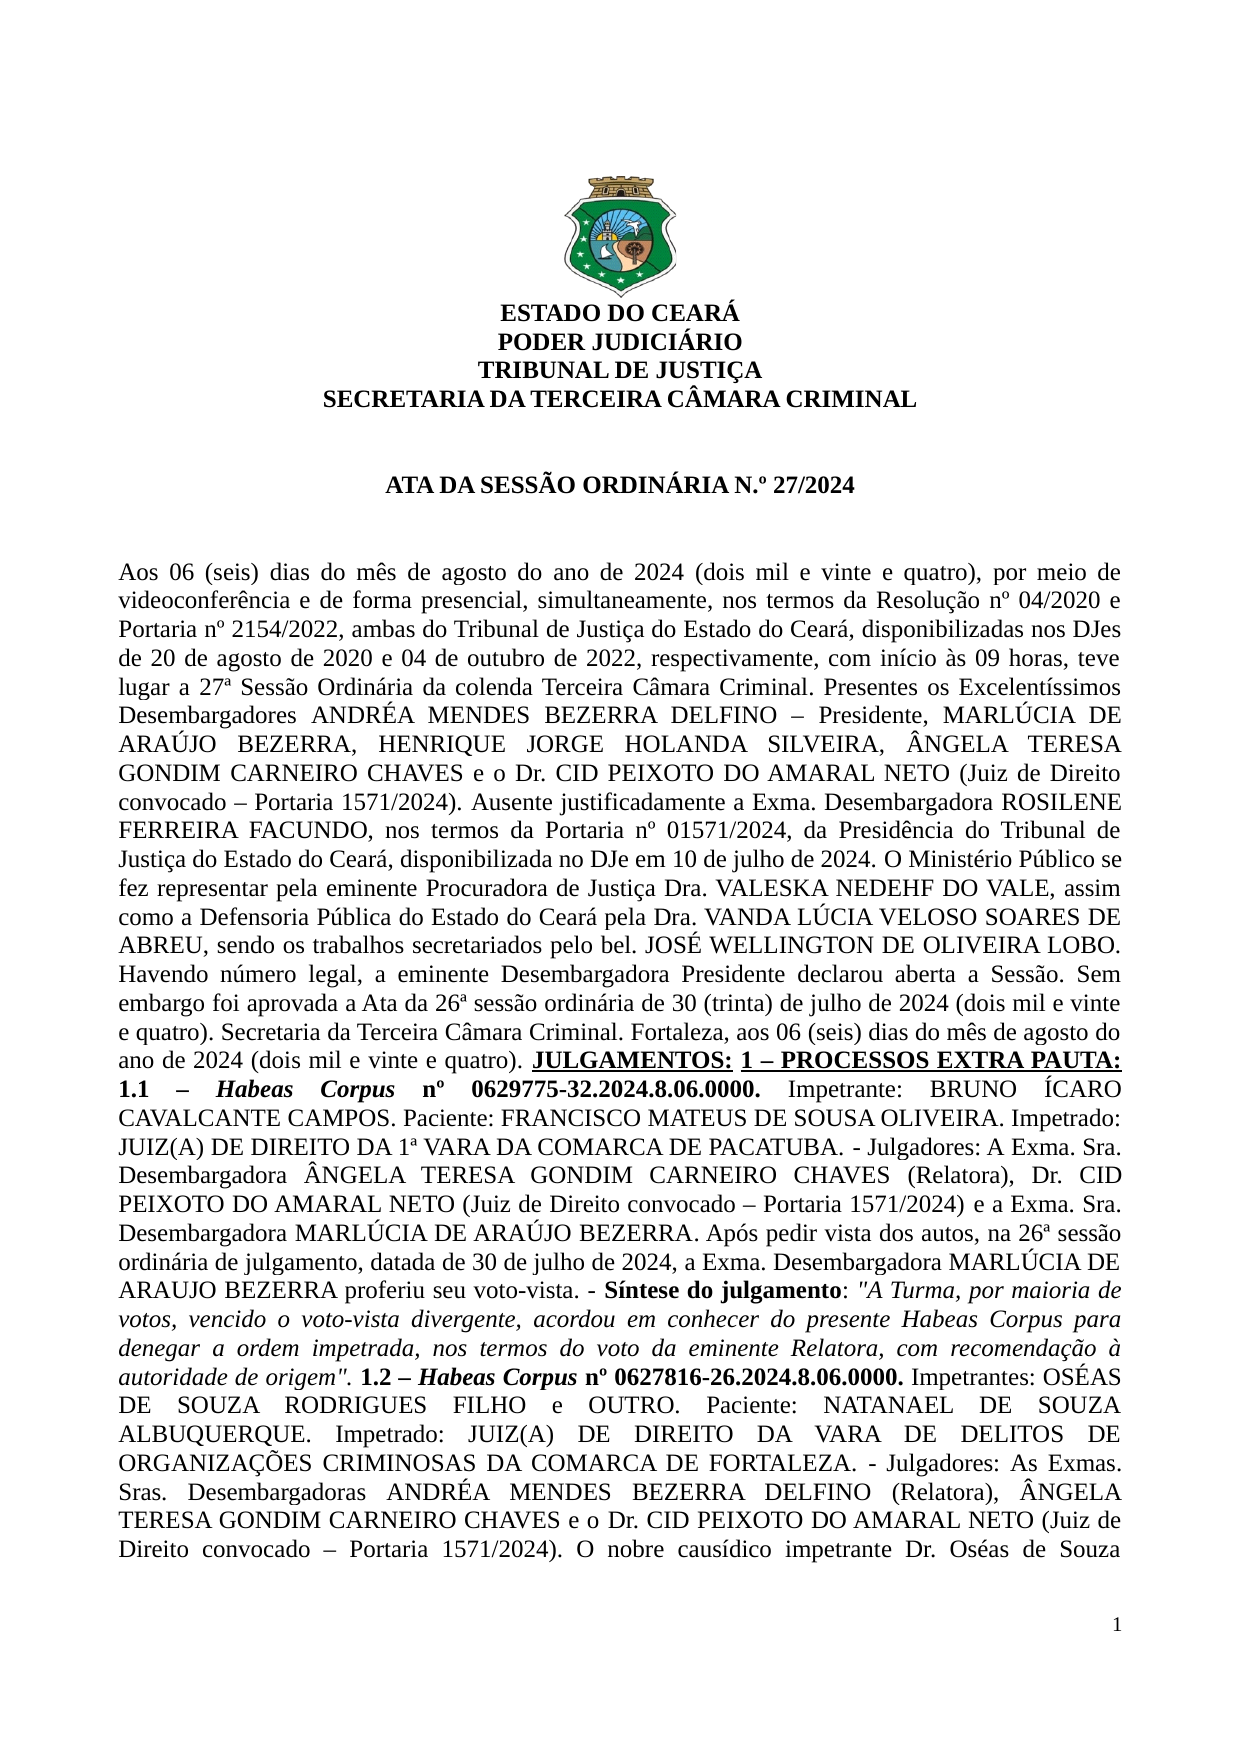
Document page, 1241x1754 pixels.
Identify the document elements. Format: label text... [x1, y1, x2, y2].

text ATA DA SESSÃO ORDINÁRIA N.º 27/2024 [118, 470, 1122, 499]
text TRIBUNAL DE JUSTIÇA [118, 355, 1122, 384]
text PODER JUDICIÁRIO [118, 327, 1122, 355]
picture [564, 176, 677, 298]
text ESTADO DO CEARÁ [118, 298, 1122, 327]
text Aos 06 (seis) dias do mês de agosto do ano de 2024 (dois mil e vinte e quatro), por meio de videoconferência e de forma presencial, simultaneamente, nos termos da Resolução nº 04/2020 e Portaria nº 2154/2022, ambas do Tribunal de Justiça do Estado do Ceará, disponibilizadas nos DJes de 20 de agosto de 2020 e 04 de outubro de 2022, respectivamente, com início às 09 horas, teve lugar a 27ª Sessão Ordinária da colenda Terceira Câmara Criminal. Presentes os Excelentíssimos Desembargadores ANDRÉA MENDES BEZERRA DELFINO – Presidente, MARLÚCIA DE ARAÚJO BEZERRA, HENRIQUE JORGE HOLANDA SILVEIRA, ÂNGELA TERESA GONDIM CARNEIRO CHAVES e o Dr. CID PEIXOTO DO AMARAL NETO (Juiz de Direito convocado – Portaria 1571/2024). Ausente justificadamente a Exma. Desembargadora ROSILENE FERREIRA FACUNDO, nos termos da Portaria nº 01571/2024, da Presidência do Tribunal de Justiça do Estado do Ceará, disponibilizada no DJe em 10 de julho de 2024. O Ministério Público se fez representar pela eminente Procuradora de Justiça Dra. VALESKA NEDEHF DO VALE, assim como a Defensoria Pública do Estado do Ceará pela Dra. VANDA LÚCIA VELOSO SOARES DE ABREU, sendo os trabalhos secretariados pelo bel. JOSÉ WELLINGTON DE OLIVEIRA LOBO. Havendo número legal, a eminente Desembargadora Presidente declarou aberta a Sessão. Sem embargo foi aprovada a Ata da 26ª sessão ordinária de 30 (trinta) de julho de 2024 (dois mil e vinte e quatro). Secretaria da Terceira Câmara Criminal. Fortaleza, aos 06 (seis) dias do mês de agosto do ano de 2024 (dois mil e vinte e quatro). JULGAMENTOS: 1 – PROCESSOS EXTRA PAUTA: 1.1 – Habeas Corpus nº 0629775-32.2024.8.06.0000. Impetrante: BRUNO ÍCARO CAVALCANTE CAMPOS. Paciente: FRANCISCO MATEUS DE SOUSA OLIVEIRA. Impetrado: JUIZ(A) DE DIREITO DA 1ª VARA DA COMARCA DE PACATUBA. - Julgadores: A Exma. Sra. Desembargadora ÂNGELA TERESA GONDIM CARNEIRO CHAVES (Relatora), Dr. CID PEIXOTO DO AMARAL NETO (Juiz de Direito convocado – Portaria 1571/2024) e a Exma. Sra. Desembargadora MARLÚCIA DE ARAÚJO BEZERRA. Após pedir vista dos autos, na 26ª sessão ordinária de julgamento, datada de 30 de julho de 2024, a Exma. Desembargadora MARLÚCIA DE ARAUJO BEZERRA proferiu seu voto-vista. - Síntese do julgamento: "A Turma, por maioria de votos, vencido o voto-vista divergente, acordou em conhecer do presente Habeas Corpus para denegar a ordem impetrada, nos termos do voto da eminente Relatora, com recomendação à autoridade de origem". 1.2 – Habeas Corpus nº 0627816-26.2024.8.06.0000. Impetrantes: OSÉAS DE SOUZA RODRIGUES FILHO e OUTRO. Paciente: NATANAEL DE SOUZA ALBUQUERQUE. Impetrado: JUIZ(A) DE DIREITO DA VARA DE DELITOS DE ORGANIZAÇÕES CRIMINOSAS DA COMARCA DE FORTALEZA. - Julgadores: As Exmas. Sras. Desembargadoras ANDRÉA MENDES BEZERRA DELFINO (Relatora), ÂNGELA TERESA GONDIM CARNEIRO CHAVES e o Dr. CID PEIXOTO DO AMARAL NETO (Juiz de Direito convocado – Portaria 1571/2024). O nobre causídico impetrante Dr. Oséas de Souza [118, 557, 1122, 1563]
text SECRETARIA DA TERCEIRA CÂMARA CRIMINAL [118, 384, 1122, 413]
